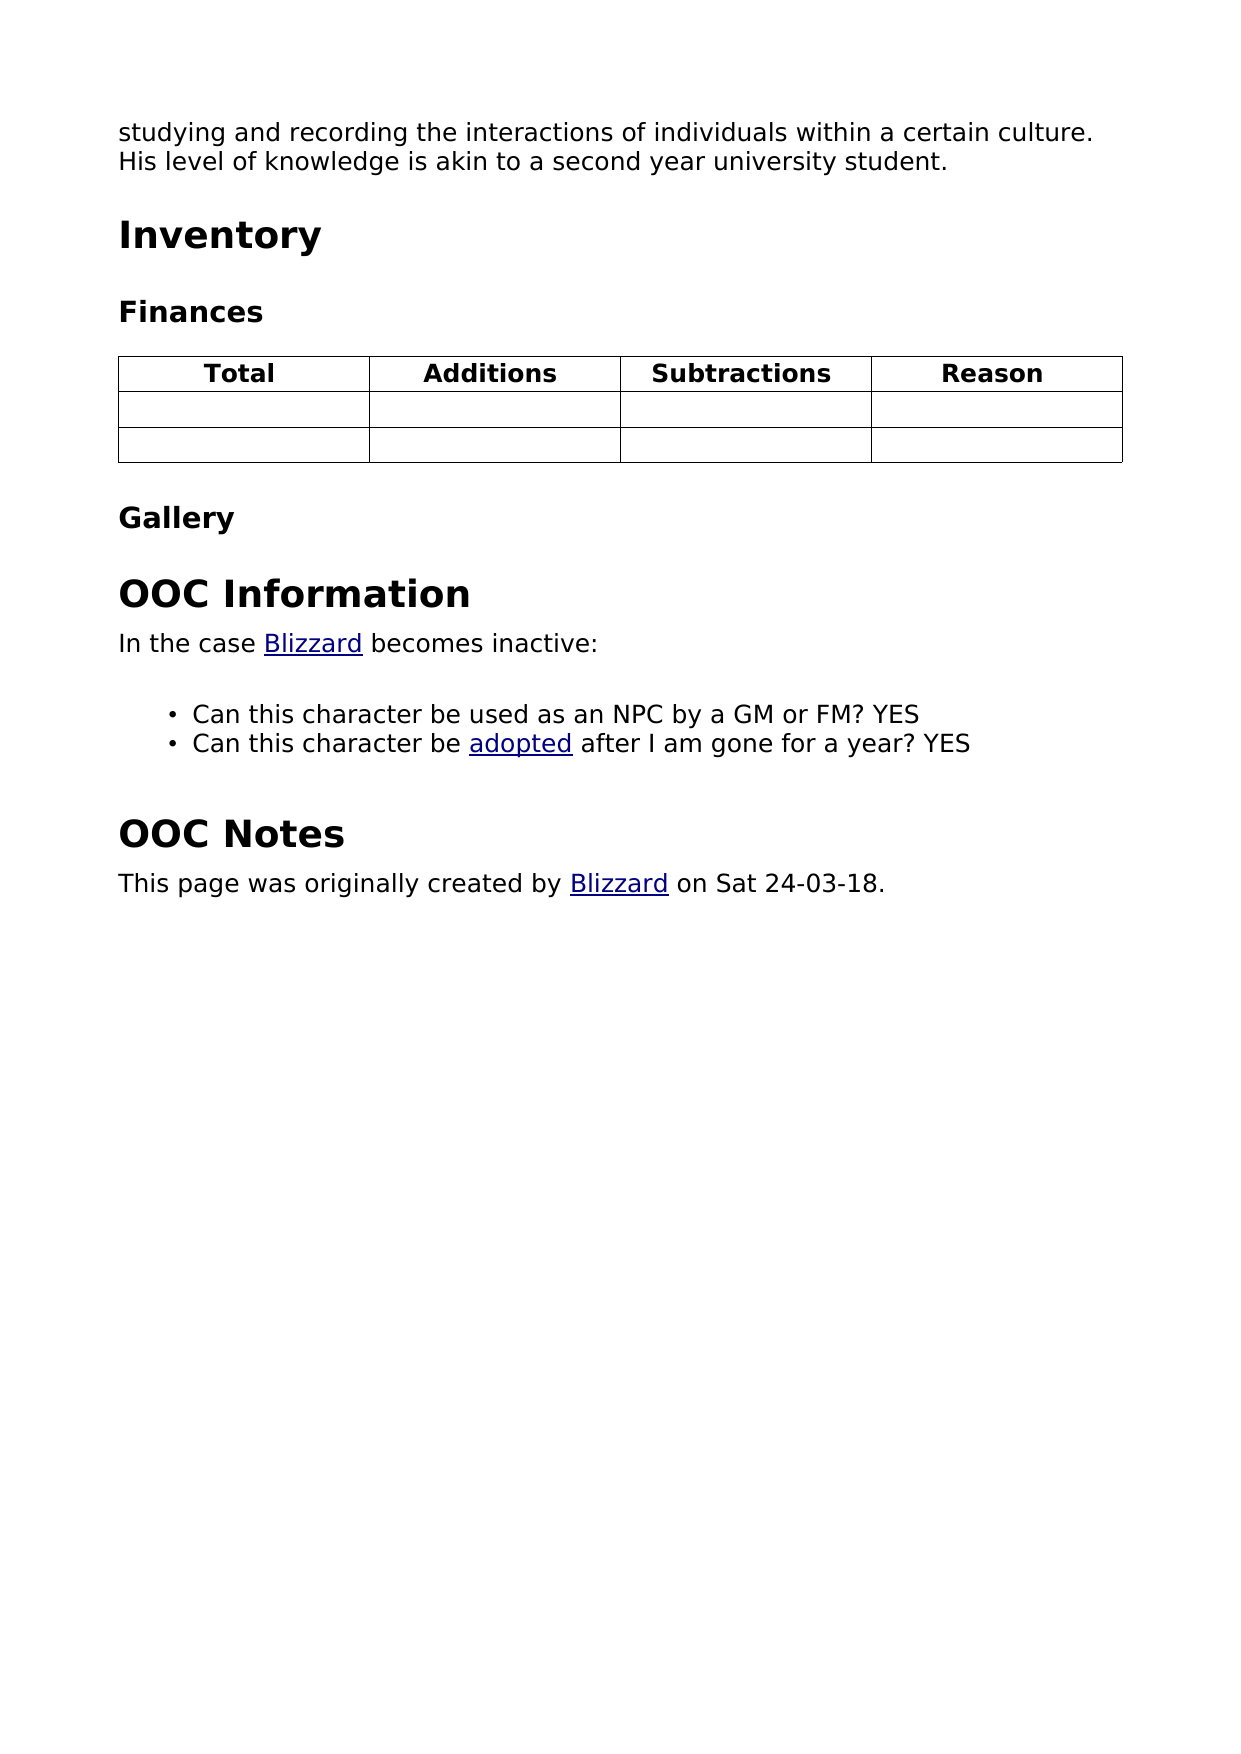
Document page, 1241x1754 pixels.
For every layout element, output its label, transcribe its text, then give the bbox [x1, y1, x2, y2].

table_cell [621, 428, 871, 462]
text In the case Blizzard becomes inactive: [118, 629, 1122, 658]
table_header Reason [872, 357, 1122, 391]
table_header Total [119, 357, 369, 391]
subtitle OOC Notes [118, 813, 1122, 857]
subtitle Inventory [118, 214, 1122, 258]
list Can this character be adopted after I am gone for a year? YES [177, 729, 1122, 759]
text studying and recording the interactions of individuals within a certain culture. His level of knowledge is akin to a second year university student. [118, 118, 1122, 176]
subtitle Finances [118, 295, 1122, 329]
table_cell [119, 428, 369, 462]
table_header Subtractions [621, 357, 871, 391]
table_cell [872, 392, 1122, 427]
subtitle OOC Information [118, 573, 1122, 617]
table_cell [119, 392, 369, 427]
subtitle Gallery [118, 502, 1122, 536]
table_cell [872, 428, 1122, 462]
table_header Additions [370, 357, 620, 391]
table_cell [621, 392, 871, 427]
table_cell [370, 428, 620, 462]
table_cell [370, 392, 620, 427]
text This page was originally created by Blizzard on Sat 24-03-18. [118, 869, 1122, 898]
list Can this character be used as an NPC by a GM or FM? YES [177, 700, 1122, 729]
